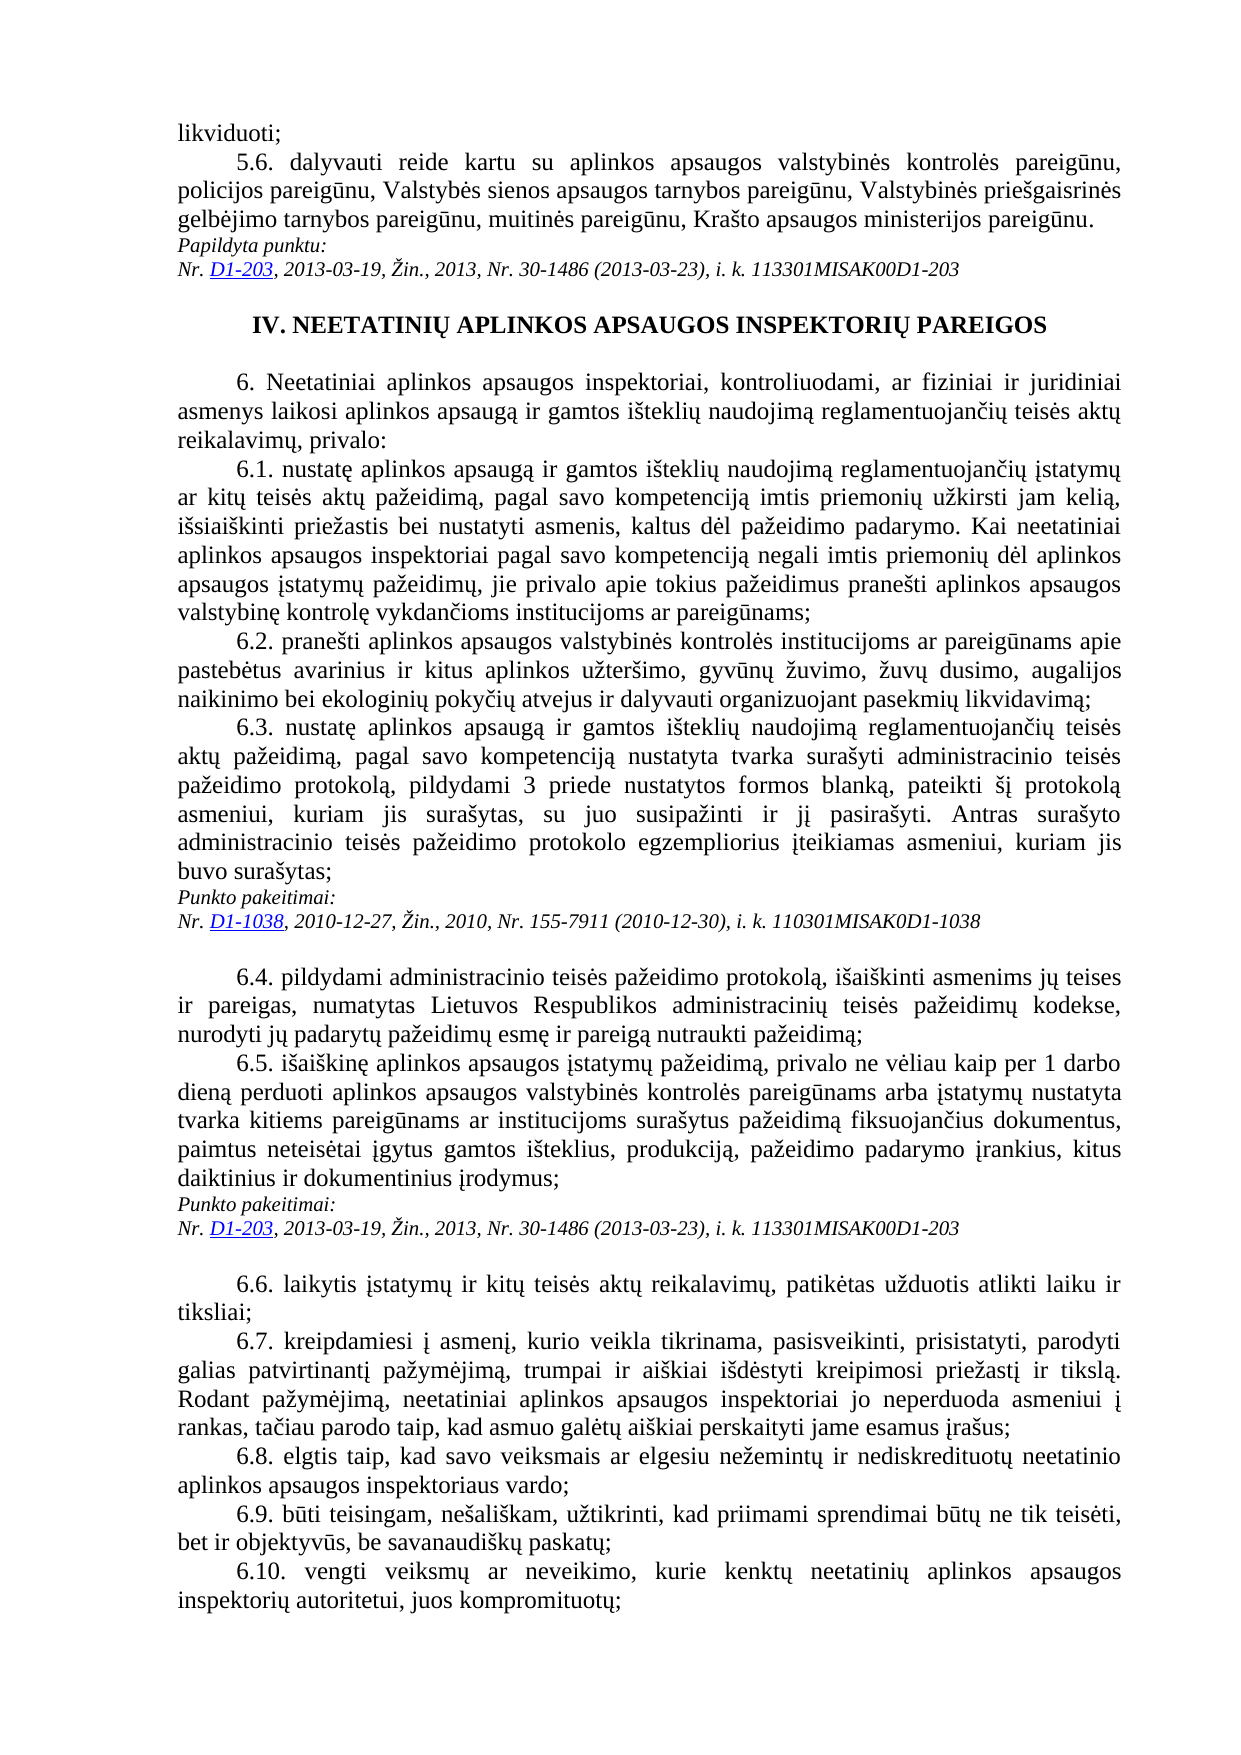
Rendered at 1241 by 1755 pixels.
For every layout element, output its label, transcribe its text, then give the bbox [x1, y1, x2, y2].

text IV. NEETATINIŲ APLINKOS APSAUGOS INSPEKTORIŲ PAREIGOS [177, 310, 1122, 339]
text 6.5. išaiškinę aplinkos apsaugos įstatymų pažeidimą, privalo ne vėliau kaip per 1 darbo dieną perduoti aplinkos apsaugos valstybinės kontrolės pareigūnams arba įstatymų nustatyta tvarka kitiems pareigūnams ar institucijoms surašytus pažeidimą fiksuojančius dokumentus, paimtus neteisėtai įgytus gamtos išteklius, produkciją, pažeidimo padarymo įrankius, kitus daiktinius ir dokumentinius įrodymus; [177, 1048, 1122, 1192]
text 6.3. nustatę aplinkos apsaugą ir gamtos išteklių naudojimą reglamentuojančių teisės aktų pažeidimą, pagal savo kompetenciją nustatyta tvarka surašyti administracinio teisės pažeidimo protokolą, pildydami 3 priede nustatytos formos blanką, pateikti šį protokolą asmeniui, kuriam jis surašytas, su juo susipažinti ir jį pasirašyti. Antras surašyto administracinio teisės pažeidimo protokolo egzempliorius įteikiamas asmeniui, kuriam jis buvo surašytas; [177, 712, 1122, 885]
text Punkto pakeitimai: [177, 1192, 1122, 1216]
text 6.6. laikytis įstatymų ir kitų teisės aktų reikalavimų, patikėtas užduotis atlikti laiku ir tiksliai; [177, 1269, 1122, 1326]
text Punkto pakeitimai: [177, 885, 1122, 909]
text 6.10. vengti veiksmų ar neveikimo, kurie kenktų neetatinių aplinkos apsaugos inspektorių autoritetui, juos kompromituotų; [177, 1556, 1122, 1614]
text likviduoti; [177, 118, 1122, 147]
text 6.1. nustatę aplinkos apsaugą ir gamtos išteklių naudojimą reglamentuojančių įstatymų ar kitų teisės aktų pažeidimą, pagal savo kompetenciją imtis priemonių užkirsti jam kelią, išsiaiškinti priežastis bei nustatyti asmenis, kaltus dėl pažeidimo padarymo. Kai neetatiniai aplinkos apsaugos inspektoriai pagal savo kompetenciją negali imtis priemonių dėl aplinkos apsaugos įstatymų pažeidimų, jie privalo apie tokius pažeidimus pranešti aplinkos apsaugos valstybinę kontrolę vykdančioms institucijoms ar pareigūnams; [177, 454, 1122, 626]
text 6.8. elgtis taip, kad savo veiksmais ar elgesiu nežemintų ir nediskredituotų neetatinio aplinkos apsaugos inspektoriaus vardo; [177, 1441, 1122, 1499]
text 6. Neetatiniai aplinkos apsaugos inspektoriai, kontroliuodami, ar fiziniai ir juridiniai asmenys laikosi aplinkos apsaugą ir gamtos išteklių naudojimą reglamentuojančių teisės aktų reikalavimų, privalo: [177, 367, 1122, 454]
text 6.7. kreipdamiesi į asmenį, kurio veikla tikrinama, pasisveikinti, prisistatyti, parodyti galias patvirtinantį pažymėjimą, trumpai ir aiškiai išdėstyti kreipimosi priežastį ir tikslą. Rodant pažymėjimą, neetatiniai aplinkos apsaugos inspektoriai jo neperduoda asmeniui į rankas, tačiau parodo taip, kad asmuo galėtų aiškiai perskaityti jame esamus įrašus; [177, 1326, 1122, 1441]
text 5.6. dalyvauti reide kartu su aplinkos apsaugos valstybinės kontrolės pareigūnu, policijos pareigūnu, Valstybės sienos apsaugos tarnybos pareigūnu, Valstybinės priešgaisrinės gelbėjimo tarnybos pareigūnu, muitinės pareigūnu, Krašto apsaugos ministerijos pareigūnu. [177, 147, 1122, 233]
text Nr. D1-203, 2013-03-19, Žin., 2013, Nr. 30-1486 (2013-03-23), i. k. 113301MISAK00D1-203 [177, 1216, 1122, 1240]
text Nr. D1-203, 2013-03-19, Žin., 2013, Nr. 30-1486 (2013-03-23), i. k. 113301MISAK00D1-203 [177, 257, 1122, 281]
text 6.2. pranešti aplinkos apsaugos valstybinės kontrolės institucijoms ar pareigūnams apie pastebėtus avarinius ir kitus aplinkos užteršimo, gyvūnų žuvimo, žuvų dusimo, augalijos naikinimo bei ekologinių pokyčių atvejus ir dalyvauti organizuojant pasekmių likvidavimą; [177, 626, 1122, 712]
text 6.9. būti teisingam, nešališkam, užtikrinti, kad priimami sprendimai būtų ne tik teisėti, bet ir objektyvūs, be savanaudiškų paskatų; [177, 1499, 1122, 1556]
text Nr. D1-1038, 2010-12-27, Žin., 2010, Nr. 155-7911 (2010-12-30), i. k. 110301MISAK0D1-1038 [177, 909, 1122, 933]
text Papildyta punktu: [177, 233, 1122, 257]
text 6.4. pildydami administracinio teisės pažeidimo protokolą, išaiškinti asmenims jų teises ir pareigas, numatytas Lietuvos Respublikos administracinių teisės pažeidimų kodekse, nurodyti jų padarytų pažeidimų esmę ir pareigą nutraukti pažeidimą; [177, 962, 1122, 1048]
